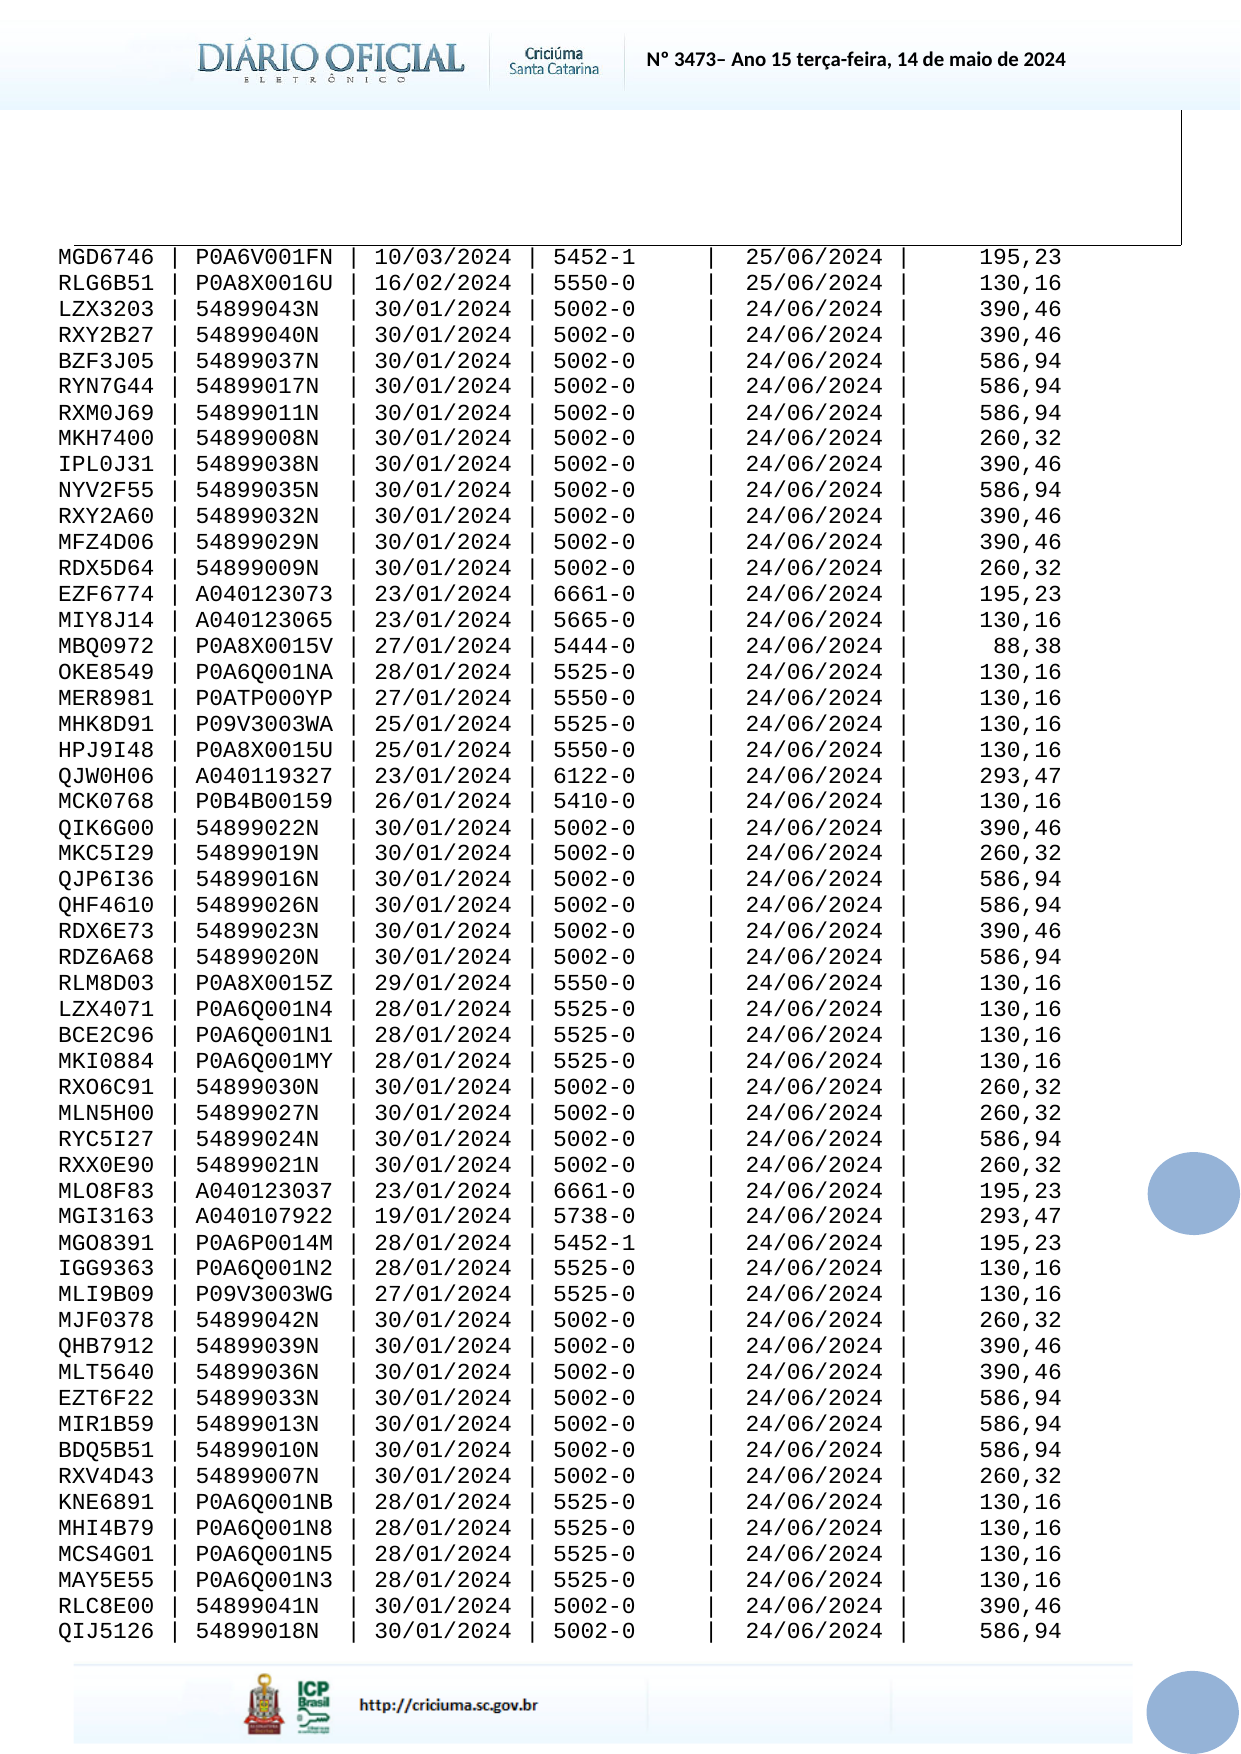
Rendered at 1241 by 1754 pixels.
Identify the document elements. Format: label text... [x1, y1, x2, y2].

text MKH7400 | 54899008N | 30/01/2024 | 5002-0 | 24/06/2024 | 260,32 [44, 427, 1181, 453]
text MAY5E55 | P0A6Q001N3 | 28/01/2024 | 5525-0 | 24/06/2024 | 130,16 [44, 1568, 1181, 1594]
text RLG6B51 | P0A8X0016U | 16/02/2024 | 5550-0 | 25/06/2024 | 130,16 [44, 271, 1181, 297]
text BZF3J05 | 54899037N | 30/01/2024 | 5002-0 | 24/06/2024 | 586,94 [44, 349, 1181, 375]
text MFZ4D06 | 54899029N | 30/01/2024 | 5002-0 | 24/06/2024 | 390,46 [44, 531, 1181, 556]
text RDX5D64 | 54899009N | 30/01/2024 | 5002-0 | 24/06/2024 | 260,32 [44, 556, 1181, 582]
text RXY2A60 | 54899032N | 30/01/2024 | 5002-0 | 24/06/2024 | 390,46 [44, 504, 1181, 531]
text EZF6774 | A040123073 | 23/01/2024 | 6661-0 | 24/06/2024 | 195,23 [44, 582, 1181, 608]
text MLT5640 | 54899036N | 30/01/2024 | 5002-0 | 24/06/2024 | 390,46 [44, 1361, 1181, 1386]
text BDQ5B51 | 54899010N | 30/01/2024 | 5002-0 | 24/06/2024 | 586,94 [44, 1438, 1181, 1464]
text MCS4G01 | P0A6Q001N5 | 28/01/2024 | 5525-0 | 24/06/2024 | 130,16 [44, 1542, 1181, 1568]
text MCK0768 | P0B4B00159 | 26/01/2024 | 5410-0 | 24/06/2024 | 130,16 [44, 790, 1181, 816]
text OKE8549 | P0A6Q001NA | 28/01/2024 | 5525-0 | 24/06/2024 | 130,16 [44, 660, 1181, 686]
text MHI4B79 | P0A6Q001N8 | 28/01/2024 | 5525-0 | 24/06/2024 | 130,16 [44, 1516, 1181, 1542]
text MLN5H00 | 54899027N | 30/01/2024 | 5002-0 | 24/06/2024 | 260,32 [44, 1101, 1181, 1127]
text LZX4071 | P0A6Q001N4 | 28/01/2024 | 5525-0 | 24/06/2024 | 130,16 [44, 997, 1181, 1023]
text RDZ6A68 | 54899020N | 30/01/2024 | 5002-0 | 24/06/2024 | 586,94 [44, 946, 1181, 971]
text QHF4610 | 54899026N | 30/01/2024 | 5002-0 | 24/06/2024 | 586,94 [44, 894, 1181, 919]
text MIR1B59 | 54899013N | 30/01/2024 | 5002-0 | 24/06/2024 | 586,94 [44, 1412, 1181, 1438]
text MGD6746 | P0A6V001FN | 10/03/2024 | 5452-1 | 25/06/2024 | 195,23 [44, 245, 1181, 271]
text RLC8E00 | 54899041N | 30/01/2024 | 5002-0 | 24/06/2024 | 390,46 [44, 1594, 1181, 1620]
text HPJ9I48 | P0A8X0015U | 25/01/2024 | 5550-0 | 24/06/2024 | 130,16 [44, 738, 1181, 764]
text LZX3203 | 54899043N | 30/01/2024 | 5002-0 | 24/06/2024 | 390,46 [44, 297, 1181, 323]
text MGO8391 | P0A6P0014M | 28/01/2024 | 5452-1 | 24/06/2024 | 195,23 [44, 1231, 1181, 1257]
text KNE6891 | P0A6Q001NB | 28/01/2024 | 5525-0 | 24/06/2024 | 130,16 [44, 1490, 1181, 1516]
text MBQ0972 | P0A8X0015V | 27/01/2024 | 5444-0 | 24/06/2024 | 88,38 [44, 634, 1181, 660]
text MJF0378 | 54899042N | 30/01/2024 | 5002-0 | 24/06/2024 | 260,32 [44, 1309, 1181, 1334]
text MKC5I29 | 54899019N | 30/01/2024 | 5002-0 | 24/06/2024 | 260,32 [44, 842, 1181, 868]
text MER8981 | P0ATP000YP | 27/01/2024 | 5550-0 | 24/06/2024 | 130,16 [44, 686, 1181, 712]
text RLM8D03 | P0A8X0015Z | 29/01/2024 | 5550-0 | 24/06/2024 | 130,16 [44, 971, 1181, 997]
text MLO8F83 | A040123037 | 23/01/2024 | 6661-0 | 24/06/2024 | 195,23 [44, 1179, 1150, 1205]
text IGG9363 | P0A6Q001N2 | 28/01/2024 | 5525-0 | 24/06/2024 | 130,16 [44, 1257, 1181, 1283]
text QJP6I36 | 54899016N | 30/01/2024 | 5002-0 | 24/06/2024 | 586,94 [44, 868, 1181, 894]
text QIK6G00 | 54899022N | 30/01/2024 | 5002-0 | 24/06/2024 | 390,46 [44, 816, 1181, 842]
text RYN7G44 | 54899017N | 30/01/2024 | 5002-0 | 24/06/2024 | 586,94 [44, 375, 1181, 401]
text RXM0J69 | 54899011N | 30/01/2024 | 5002-0 | 24/06/2024 | 586,94 [44, 401, 1181, 427]
text RXX0E90 | 54899021N | 30/01/2024 | 5002-0 | 24/06/2024 | 260,32 [44, 1153, 1180, 1179]
text MKI0884 | P0A6Q001MY | 28/01/2024 | 5525-0 | 24/06/2024 | 130,16 [44, 1049, 1181, 1075]
text RXO6C91 | 54899030N | 30/01/2024 | 5002-0 | 24/06/2024 | 260,32 [44, 1075, 1181, 1101]
text MHK8D91 | P09V3003WA | 25/01/2024 | 5525-0 | 24/06/2024 | 130,16 [44, 712, 1181, 738]
text RXV4D43 | 54899007N | 30/01/2024 | 5002-0 | 24/06/2024 | 260,32 [44, 1464, 1181, 1490]
text BCE2C96 | P0A6Q001N1 | 28/01/2024 | 5525-0 | 24/06/2024 | 130,16 [44, 1023, 1181, 1049]
text QHB7912 | 54899039N | 30/01/2024 | 5002-0 | 24/06/2024 | 390,46 [44, 1334, 1181, 1361]
text MIY8J14 | A040123065 | 23/01/2024 | 5665-0 | 24/06/2024 | 130,16 [44, 608, 1181, 634]
text QJW0H06 | A040119327 | 23/01/2024 | 6122-0 | 24/06/2024 | 293,47 [44, 764, 1181, 790]
text RYC5I27 | 54899024N | 30/01/2024 | 5002-0 | 24/06/2024 | 586,94 [44, 1127, 1181, 1153]
text IPL0J31 | 54899038N | 30/01/2024 | 5002-0 | 24/06/2024 | 390,46 [44, 453, 1181, 479]
text QIJ5126 | 54899018N | 30/01/2024 | 5002-0 | 24/06/2024 | 586,94 [44, 1620, 1181, 1646]
text RXY2B27 | 54899040N | 30/01/2024 | 5002-0 | 24/06/2024 | 390,46 [44, 323, 1181, 349]
text NYV2F55 | 54899035N | 30/01/2024 | 5002-0 | 24/06/2024 | 586,94 [44, 479, 1181, 504]
text EZT6F22 | 54899033N | 30/01/2024 | 5002-0 | 24/06/2024 | 586,94 [44, 1386, 1181, 1412]
text MGI3163 | A040107922 | 19/01/2024 | 5738-0 | 24/06/2024 | 293,47 [44, 1205, 1171, 1231]
text MLI9B09 | P09V3003WG | 27/01/2024 | 5525-0 | 24/06/2024 | 130,16 [44, 1283, 1181, 1309]
text RDX6E73 | 54899023N | 30/01/2024 | 5002-0 | 24/06/2024 | 390,46 [44, 919, 1181, 946]
